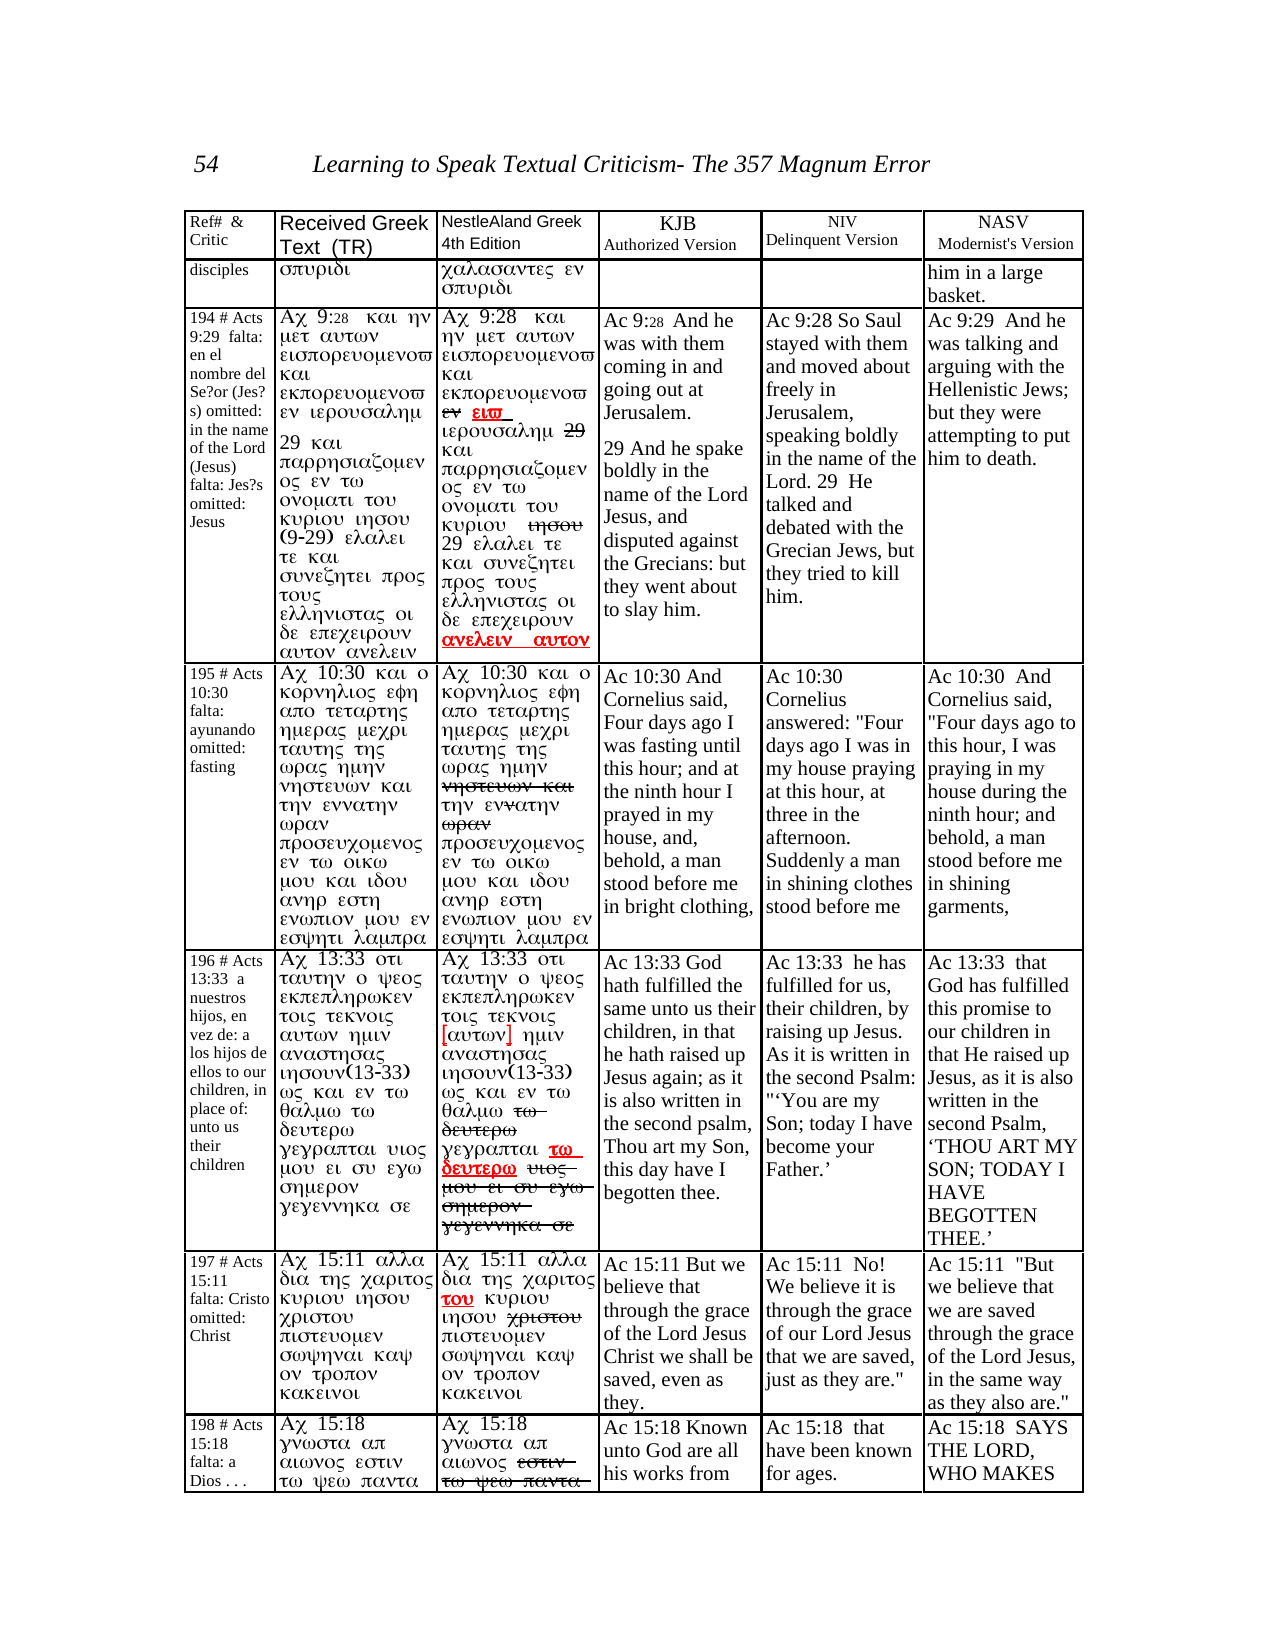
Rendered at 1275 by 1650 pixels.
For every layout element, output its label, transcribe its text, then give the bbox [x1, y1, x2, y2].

table_cell 196 # Acts 13:33 a nuestros hijos, en vez de: a los hijos de ellos to our children, in place of: unto us their children [186, 951, 274, 1250]
table_cell disciples [186, 261, 274, 307]
table_header Ref# & Critic [186, 212, 274, 258]
table_cell Ac 9:28 kai hn met autwn eisporeuomenov kai ekporeuomenov en ierousalhm 29 kai parrhsiazomenoV en tw onomati tou kuriou ihsou (9-29) elalei te kai sunezhtei proV touV ellhnistaV oi de epeceiroun auton anelein [276, 309, 436, 662]
table_cell Ac 15:18 SAYS THE LORD, WHO MAKES [925, 1416, 1082, 1491]
table_cell Ac 10:30 Cornelius answered: "Four days ago I was in my house praying at this hour, at three in the afternoon. Suddenly a man in shining clothes stood before me [763, 665, 922, 949]
table_header NASV Modernist's Version [925, 212, 1082, 258]
table_cell Ac 15:11 "But we believe that we are saved through the grace of the Lord Jesus, in the same way as they also are." [925, 1253, 1082, 1413]
table_cell Ac 9:28 kai hn met autwn eisporeuomenov kai ekporeuomenov en eiv ierousalhm 29 kai parrhsiazomenoV en tw onomati tou kuriou ihsou 29 elalei te kai sunezhtei proV touV ellhnistaV oi de epeceiroun anelein auton [438, 309, 598, 662]
table_cell calasanteV en spuridi [438, 261, 598, 307]
table_cell Ac 9:28 And he was with them coming in and going out at Jerusalem. 29 And he spake boldly in the name of the Lord Jesus, and disputed against the Grecians: but they went about to slay him. [600, 309, 760, 662]
table_cell Ac 15:18 gnwsta ap aiwnoV estin tw yew panta [438, 1416, 598, 1491]
table_cell Ac 10:30 And Cornelius said, "Four days ago to this hour, I was praying in my house during the ninth hour; and behold, a man stood before me in shining garments, [925, 665, 1082, 949]
table_cell Ac 10:30 And Cornelius said, Four days ago I was fasting until this hour; and at the ninth hour I prayed in my house, and, behold, a man stood before me in bright clothing, [600, 665, 760, 949]
table_cell Ac 13:33 that God has fulfilled this promise to our children in that He raised up Jesus, as it is also written in the second Psalm, ‘THOU ART MY SON; TODAY I HAVE BEGOTTEN THEE.’ [925, 951, 1082, 1250]
table_cell Ac 13:33 oti tauthn o yeoV ekpeplhrwken toiV teknoiV [autwn] hmin anasthsaV ihsoun(13-33) wV kai en tw qalmw tw deuterw gegraptai tw deuterw uioV mou ei su egw shmeron gegennhka se [438, 951, 598, 1250]
table_cell Ac 15:11 But we believe that through the grace of the Lord Jesus Christ we shall be saved, even as they. [600, 1253, 760, 1413]
table_cell Ac 15:11 alla dia thV caritoV tou kuriou ihsou cristou pisteuomen swyhnai kay on tropon kakeinoi [438, 1253, 598, 1413]
table_cell spuridi [276, 261, 436, 307]
table_cell Ac 9:29 And he was talking and arguing with the Hellenistic Jews; but they were attempting to put him to death. [925, 309, 1082, 662]
table_cell Ac 15:18 Known unto God are all his works from [600, 1416, 760, 1491]
table_header NIV Delinquent Version [763, 212, 922, 258]
table_cell Ac 15:11 alla dia thV caritoV kuriou ihsou cristou pisteuomen swyhnai kay on tropon kakeinoi [276, 1253, 436, 1413]
table_header NestleAland Greek 4th Edition [438, 212, 598, 258]
table_cell Ac 13:33 oti tauthn o yeoV ekpeplhrwken toiV teknoiV autwn hmin anasthsaV ihsoun(13-33) wV kai en tw qalmw tw deuterw gegraptai uioV mou ei su egw shmeron gegennhka se [276, 951, 436, 1250]
table_cell Ac 10:30 kai o kornhlioV efh apo tetarthV hmeraV mecri tauthV thV wraV hmhn nhsteuwn kai thn ennathn wran proseucomenoV en tw oikw mou kai idou anhr esth enwpion mou en esyhti lampra [276, 665, 436, 949]
table_cell Ac 13:33 he has fulfilled for us, their children, by raising up Jesus. As it is written in the second Psalm: "‘You are my Son; today I have become your Father.’ [763, 951, 922, 1250]
table_cell [600, 261, 760, 307]
table_cell 194 # Acts 9:29 falta: en el nombre del Se?or (Jes?s) omitted: in the name of the Lord (Jesus) falta: Jes?s omitted: Jesus [186, 309, 274, 662]
table_cell Ac 15:11 No! We believe it is through the grace of our Lord Jesus that we are saved, just as they are." [763, 1253, 922, 1413]
table_cell him in a large basket. [925, 261, 1082, 307]
table_cell 198 # Acts 15:18 falta: a Dios . . . [186, 1416, 274, 1491]
table_cell Ac 15:18 gnwsta ap aiwnoV estin tw yew panta [276, 1416, 436, 1491]
table_cell Ac 9:28 So Saul stayed with them and moved about freely in Jerusalem, speaking boldly in the name of the Lord. 29 He talked and debated with the Grecian Jews, but they tried to kill him. [763, 309, 922, 662]
table_cell Ac 13:33 God hath fulfilled the same unto us their children, in that he hath raised up Jesus again; as it is also written in the second psalm, Thou art my Son, this day have I begotten thee. [600, 951, 760, 1250]
table_cell Ac 10:30 kai o kornhlioV efh apo tetarthV hmeraV mecri tauthV thV wraV hmhn nhsteuwn kai thn ennathn wran proseucomenoV en tw oikw mou kai idou anhr esth enwpion mou en esyhti lampra [438, 665, 598, 949]
table_cell Ac 15:18 that have been known for ages. [763, 1416, 922, 1491]
table_cell 195 # Acts 10:30 falta: ayunando omitted: fasting [186, 665, 274, 949]
table_header KJB Authorized Version [600, 212, 760, 258]
table_cell 197 # Acts 15:11 falta: Cristo omitted: Christ [186, 1253, 274, 1413]
table_header Received Greek Text (TR) [276, 212, 436, 258]
table_cell [763, 261, 922, 307]
